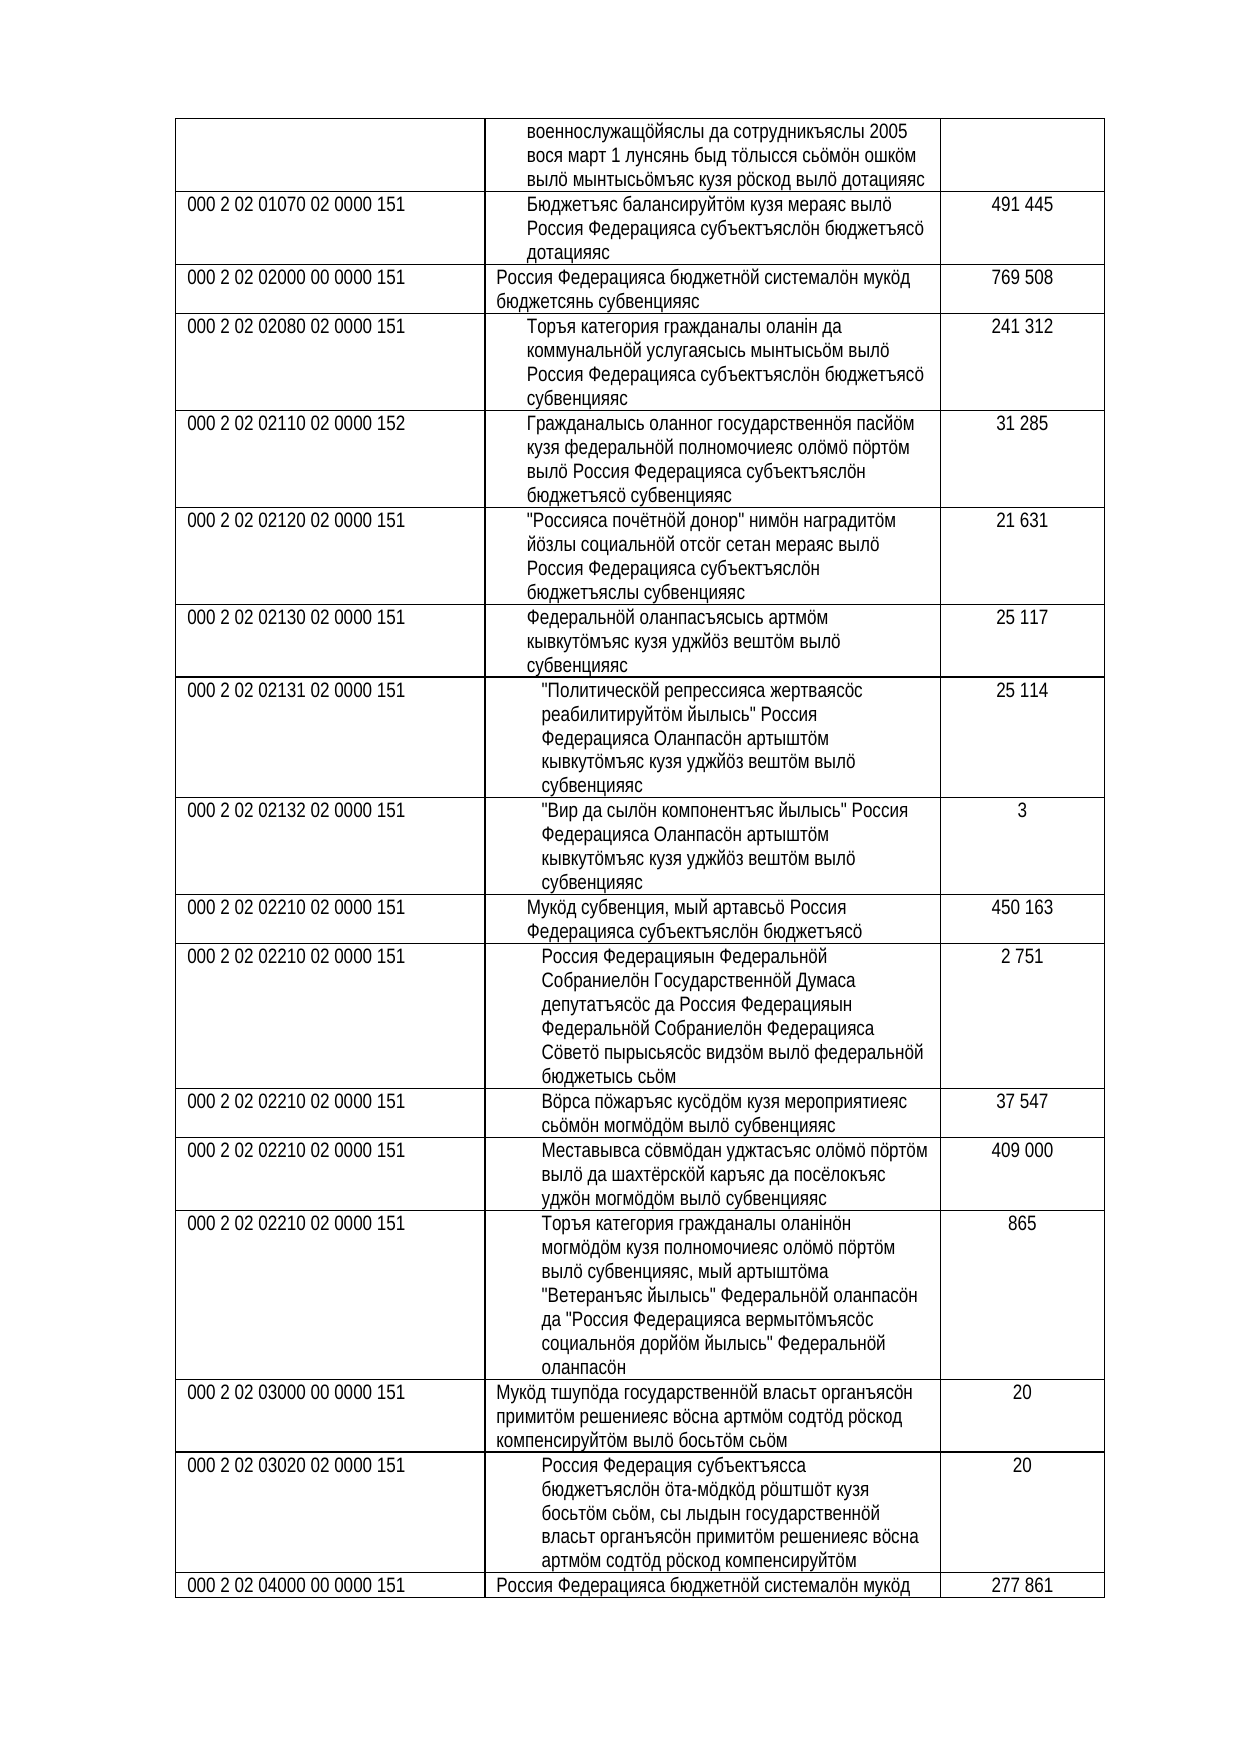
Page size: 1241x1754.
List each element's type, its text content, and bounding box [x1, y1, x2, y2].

table_cell 25 114 [941, 678, 1104, 797]
table_cell 20 [941, 1380, 1104, 1451]
table_cell 000 2 02 03000 00 0000 151 [176, 1380, 484, 1451]
table_cell 000 2 02 02210 02 0000 151 [176, 1138, 484, 1210]
table_cell 000 2 02 02210 02 0000 151 [176, 895, 484, 943]
table_cell 450 163 [941, 895, 1104, 943]
table_cell "Политическöй репрессияса жертваясöс реабилитируйтöм йылысь" Россия Федерацияса Оланпасöн артыштöм кывкутöмъяс кузя уджйöз вештöм вылö субвенцияяс [486, 678, 940, 797]
table_cell Россия Федерацияса бюджетнöй системалöн мукöд бюджетсянь субвенцияяс [486, 265, 940, 313]
table_cell Россия Федерацияса бюджетнöй системалöн мукöд [486, 1573, 940, 1597]
table_cell 2 751 [941, 944, 1104, 1088]
table_cell 000 2 02 02131 02 0000 151 [176, 678, 484, 797]
table_cell 491 445 [941, 192, 1104, 264]
table_cell 000 2 02 02120 02 0000 151 [176, 508, 484, 603]
table_cell Меставывса сöвмöдан уджтасъяс олöмö пöртöм вылö да шахтёрскöй каръяс да посёлокъяс уджöн могмöдöм вылö субвенцияяс [486, 1138, 940, 1210]
table_cell 000 2 02 02080 02 0000 151 [176, 314, 484, 410]
table_cell 000 2 02 02000 00 0000 151 [176, 265, 484, 313]
table_cell 20 [941, 1453, 1104, 1572]
table_cell 000 2 02 02210 02 0000 151 [176, 1089, 484, 1137]
table_cell Россия Федерация субъектъясса бюджетъяслöн öта-мöдкöд рöштшöт кузя босьтöм сьöм, сы лыдын государственнöй власьт органъясöн примитöм решениеяс вöсна артмöм содтöд рöскод компенсируйтöм [486, 1453, 940, 1572]
table_cell военнослужащöйяслы да сотрудникъяслы 2005 вося март 1 лунсянь быд тöлысся сьöмöн ошкöм вылö мынтысьöмъяс кузя рöскод вылö дотацияяс [486, 119, 940, 191]
table_cell 769 508 [941, 265, 1104, 313]
table_cell 000 2 02 02132 02 0000 151 [176, 798, 484, 894]
table_cell "Вир да сылöн компонентъяс йылысь" Россия Федерацияса Оланпасöн артыштöм кывкутöмъяс кузя уджйöз вештöм вылö субвенцияяс [486, 798, 940, 894]
table_cell [176, 119, 484, 191]
table_cell Вöрса пöжаръяс кусöдöм кузя мероприятиеяс сьöмöн могмöдöм вылö субвенцияяс [486, 1089, 940, 1137]
table_cell 000 2 02 02210 02 0000 151 [176, 944, 484, 1088]
table_cell Торъя категория гражданалы оланiнöн могмöдöм кузя полномочиеяс олöмö пöртöм вылö субвенцияяс, мый артыштöма "Ветеранъяс йылысь" Федеральнöй оланпасöн да "Россия Федерацияса вермытöмъясöс социальнöя дорйöм йылысь" Федеральнöй оланпасöн [486, 1211, 940, 1378]
table_cell Мукöд субвенция, мый артавсьö Россия Федерацияса субъектъяслöн бюджетъясö [486, 895, 940, 943]
table_cell Мукöд тшупöда государственнöй власьт органъясöн примитöм решениеяс вöсна артмöм содтöд рöскод компенсируйтöм вылö босьтöм сьöм [486, 1380, 940, 1451]
table_cell Россия Федерацияын Федеральнöй Собраниелöн Государственнöй Думаса депутатъясöс да Россия Федерацияын Федеральнöй Собраниелöн Федерацияса Сöветö пырысьясöс видзöм вылö федеральнöй бюджетысь сьöм [486, 944, 940, 1088]
table_cell 000 2 02 02210 02 0000 151 [176, 1211, 484, 1378]
table_cell "Россияса почётнöй донор" нимöн наградитöм йöзлы социальнöй отсöг сетан мераяс вылö Россия Федерацияса субъектъяслöн бюджетъяслы субвенцияяс [486, 508, 940, 603]
table_cell 000 2 02 01070 02 0000 151 [176, 192, 484, 264]
table_cell Гражданалысь оланног государственнöя пасйöм кузя федеральнöй полномочиеяс олöмö пöртöм вылö Россия Федерацияса субъектъяслöн бюджетъясö субвенцияяс [486, 411, 940, 507]
table_cell [941, 119, 1104, 191]
table_cell Торъя категория гражданалы оланiн да коммунальнöй услугаясысь мынтысьöм вылö Россия Федерацияса субъектъяслöн бюджетъясö субвенцияяс [486, 314, 940, 410]
table_cell 000 2 02 03020 02 0000 151 [176, 1453, 484, 1572]
table_cell Федеральнöй оланпасъясысь артмöм кывкутöмъяс кузя уджйöз вештöм вылö субвенцияяс [486, 605, 940, 676]
table_cell 37 547 [941, 1089, 1104, 1137]
table_cell 31 285 [941, 411, 1104, 507]
table_cell 000 2 02 02130 02 0000 151 [176, 605, 484, 676]
table_cell 21 631 [941, 508, 1104, 603]
table_cell 000 2 02 02110 02 0000 152 [176, 411, 484, 507]
table_cell 000 2 02 04000 00 0000 151 [176, 1573, 484, 1597]
table_cell 241 312 [941, 314, 1104, 410]
table_cell Бюджетъяс балансируйтöм кузя мераяс вылö Россия Федерацияса субъектъяслöн бюджетъясö дотацияяс [486, 192, 940, 264]
table_cell 3 [941, 798, 1104, 894]
table_cell 25 117 [941, 605, 1104, 676]
table_cell 277 861 [941, 1573, 1104, 1597]
table_cell 865 [941, 1211, 1104, 1378]
table_cell 409 000 [941, 1138, 1104, 1210]
